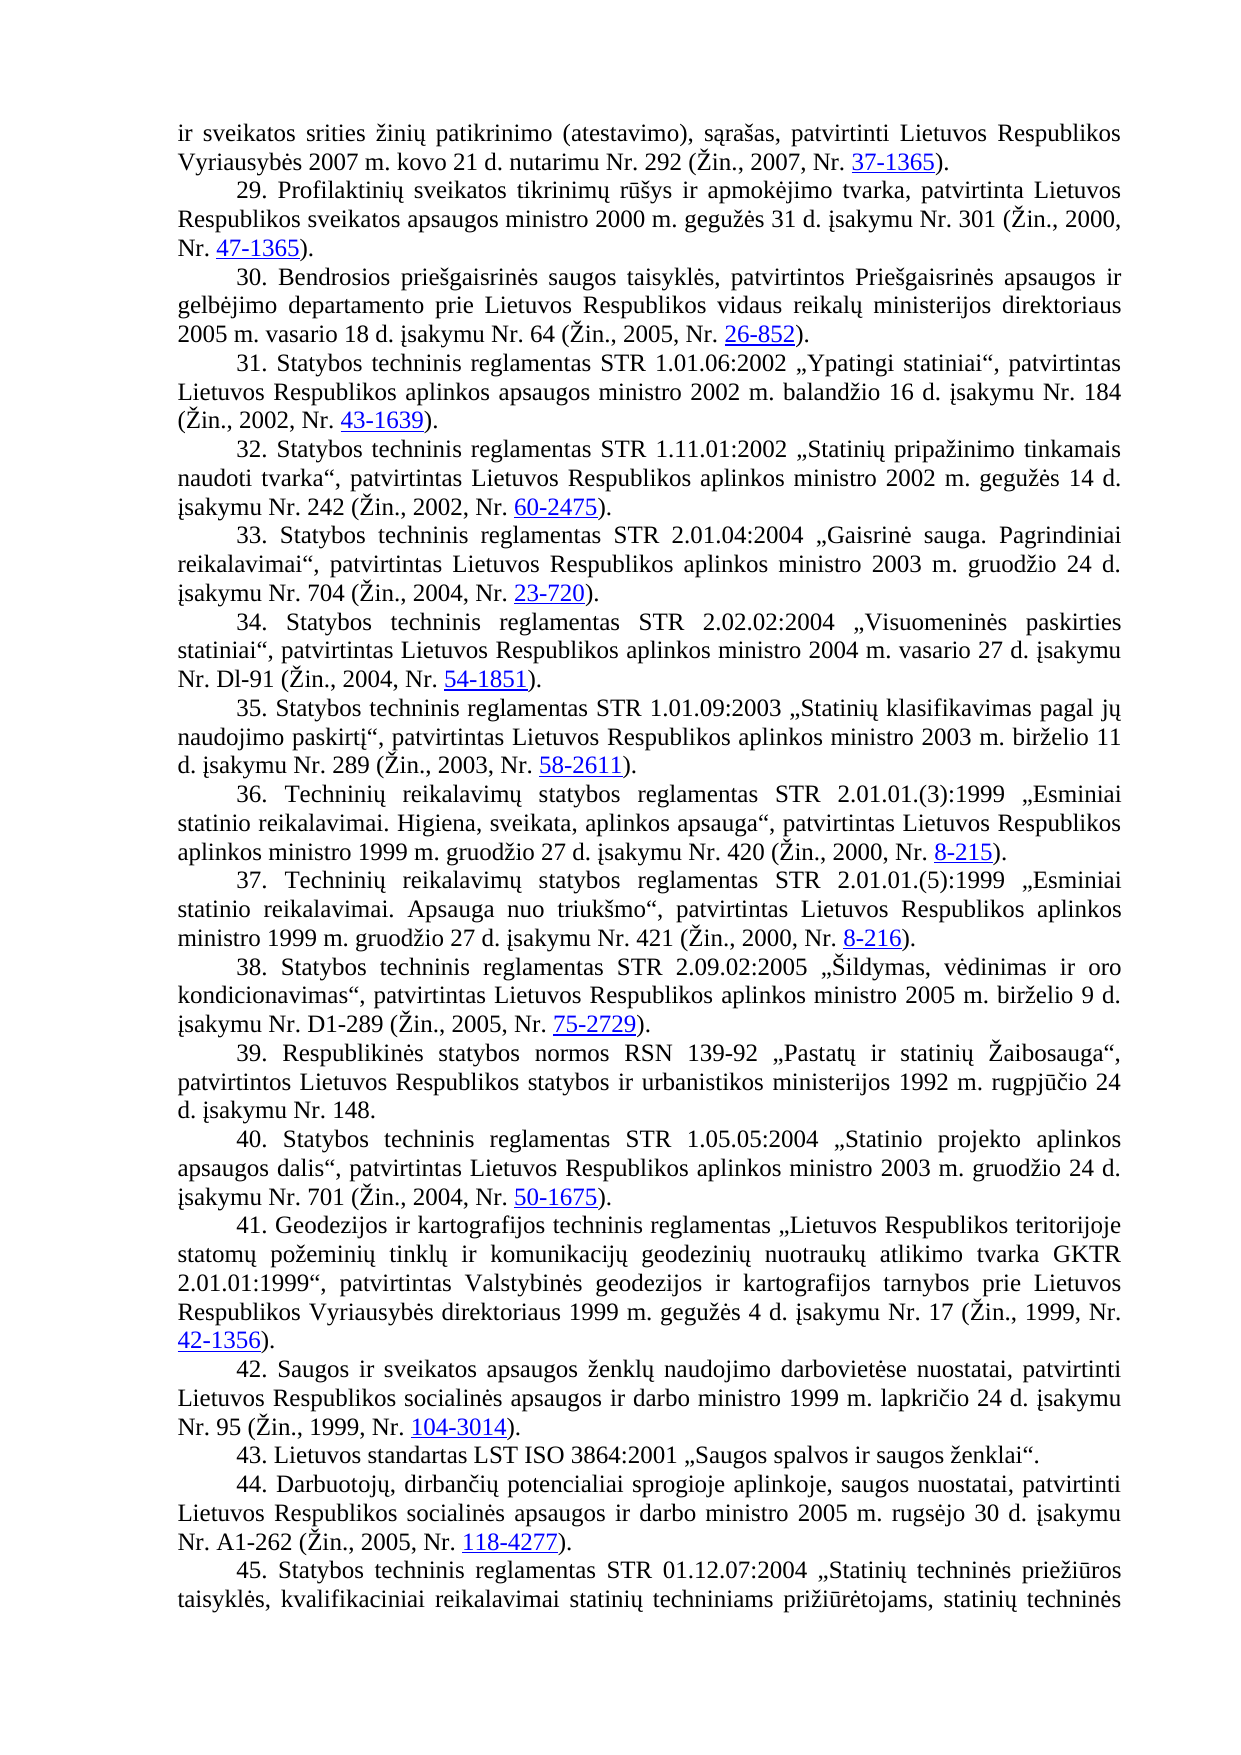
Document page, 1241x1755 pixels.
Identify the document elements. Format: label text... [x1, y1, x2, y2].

text ir sveikatos srities žinių patikrinimo (atestavimo), sąrašas, patvirtinti Lietuvos Respublikos Vyriausybės 2007 m. kovo 21 d. nutarimu Nr. 292 (Žin., 2007, Nr. 37-1365). [177, 118, 1122, 176]
text 41. Geodezijos ir kartografijos techninis reglamentas „Lietuvos Respublikos teritorijoje statomų požeminių tinklų ir komunikacijų geodezinių nuotraukų atlikimo tvarka GKTR 2.01.01:1999“, patvirtintas Valstybinės geodezijos ir kartografijos tarnybos prie Lietuvos Respublikos Vyriausybės direktoriaus 1999 m. gegužės 4 d. įsakymu Nr. 17 (Žin., 1999, Nr. 42-1356). [177, 1211, 1122, 1354]
text 39. Respublikinės statybos normos RSN 139-92 „Pastatų ir statinių Žaibosauga“, patvirtintos Lietuvos Respublikos statybos ir urbanistikos ministerijos 1992 m. rugpjūčio 24 d. įsakymu Nr. 148. [177, 1038, 1122, 1124]
text 38. Statybos techninis reglamentas STR 2.09.02:2005 „Šildymas, vėdinimas ir oro kondicionavimas“, patvirtintas Lietuvos Respublikos aplinkos ministro 2005 m. birželio 9 d. įsakymu Nr. D1-289 (Žin., 2005, Nr. 75-2729). [177, 952, 1122, 1038]
text 33. Statybos techninis reglamentas STR 2.01.04:2004 „Gaisrinė sauga. Pagrindiniai reikalavimai“, patvirtintas Lietuvos Respublikos aplinkos ministro 2003 m. gruodžio 24 d. įsakymu Nr. 704 (Žin., 2004, Nr. 23-720). [177, 521, 1122, 607]
text 45. Statybos techninis reglamentas STR 01.12.07:2004 „Statinių techninės priežiūros taisyklės, kvalifikaciniai reikalavimai statinių techniniams prižiūrėtojams, statinių techninės [177, 1556, 1122, 1613]
text 34. Statybos techninis reglamentas STR 2.02.02:2004 „Visuomeninės paskirties statiniai“, patvirtintas Lietuvos Respublikos aplinkos ministro 2004 m. vasario 27 d. įsakymu Nr. Dl-91 (Žin., 2004, Nr. 54-1851). [177, 607, 1122, 693]
text 36. Techninių reikalavimų statybos reglamentas STR 2.01.01.(3):1999 „Esminiai statinio reikalavimai. Higiena, sveikata, aplinkos apsauga“, patvirtintas Lietuvos Respublikos aplinkos ministro 1999 m. gruodžio 27 d. įsakymu Nr. 420 (Žin., 2000, Nr. 8-215). [177, 779, 1122, 866]
text 44. Darbuotojų, dirbančių potencialiai sprogioje aplinkoje, saugos nuostatai, patvirtinti Lietuvos Respublikos socialinės apsaugos ir darbo ministro 2005 m. rugsėjo 30 d. įsakymu Nr. A1-262 (Žin., 2005, Nr. 118-4277). [177, 1469, 1122, 1556]
text 29. Profilaktinių sveikatos tikrinimų rūšys ir apmokėjimo tvarka, patvirtinta Lietuvos Respublikos sveikatos apsaugos ministro 2000 m. gegužės 31 d. įsakymu Nr. 301 (Žin., 2000, Nr. 47-1365). [177, 176, 1122, 262]
text 31. Statybos techninis reglamentas STR 1.01.06:2002 „Ypatingi statiniai“, patvirtintas Lietuvos Respublikos aplinkos apsaugos ministro 2002 m. balandžio 16 d. įsakymu Nr. 184 (Žin., 2002, Nr. 43-1639). [177, 348, 1122, 434]
text 35. Statybos techninis reglamentas STR 1.01.09:2003 „Statinių klasifikavimas pagal jų naudojimo paskirtį“, patvirtintas Lietuvos Respublikos aplinkos ministro 2003 m. birželio 11 d. įsakymu Nr. 289 (Žin., 2003, Nr. 58-2611). [177, 693, 1122, 779]
text 32. Statybos techninis reglamentas STR 1.11.01:2002 „Statinių pripažinimo tinkamais naudoti tvarka“, patvirtintas Lietuvos Respublikos aplinkos ministro 2002 m. gegužės 14 d. įsakymu Nr. 242 (Žin., 2002, Nr. 60-2475). [177, 434, 1122, 521]
text 40. Statybos techninis reglamentas STR 1.05.05:2004 „Statinio projekto aplinkos apsaugos dalis“, patvirtintas Lietuvos Respublikos aplinkos ministro 2003 m. gruodžio 24 d. įsakymu Nr. 701 (Žin., 2004, Nr. 50-1675). [177, 1124, 1122, 1211]
text 42. Saugos ir sveikatos apsaugos ženklų naudojimo darbovietėse nuostatai, patvirtinti Lietuvos Respublikos socialinės apsaugos ir darbo ministro 1999 m. lapkričio 24 d. įsakymu Nr. 95 (Žin., 1999, Nr. 104-3014). [177, 1354, 1122, 1441]
text 43. Lietuvos standartas LST ISO 3864:2001 „Saugos spalvos ir saugos ženklai“. [177, 1441, 1122, 1469]
text 37. Techninių reikalavimų statybos reglamentas STR 2.01.01.(5):1999 „Esminiai statinio reikalavimai. Apsauga nuo triukšmo“, patvirtintas Lietuvos Respublikos aplinkos ministro 1999 m. gruodžio 27 d. įsakymu Nr. 421 (Žin., 2000, Nr. 8-216). [177, 866, 1122, 952]
text 30. Bendrosios priešgaisrinės saugos taisyklės, patvirtintos Priešgaisrinės apsaugos ir gelbėjimo departamento prie Lietuvos Respublikos vidaus reikalų ministerijos direktoriaus 2005 m. vasario 18 d. įsakymu Nr. 64 (Žin., 2005, Nr. 26-852). [177, 262, 1122, 348]
